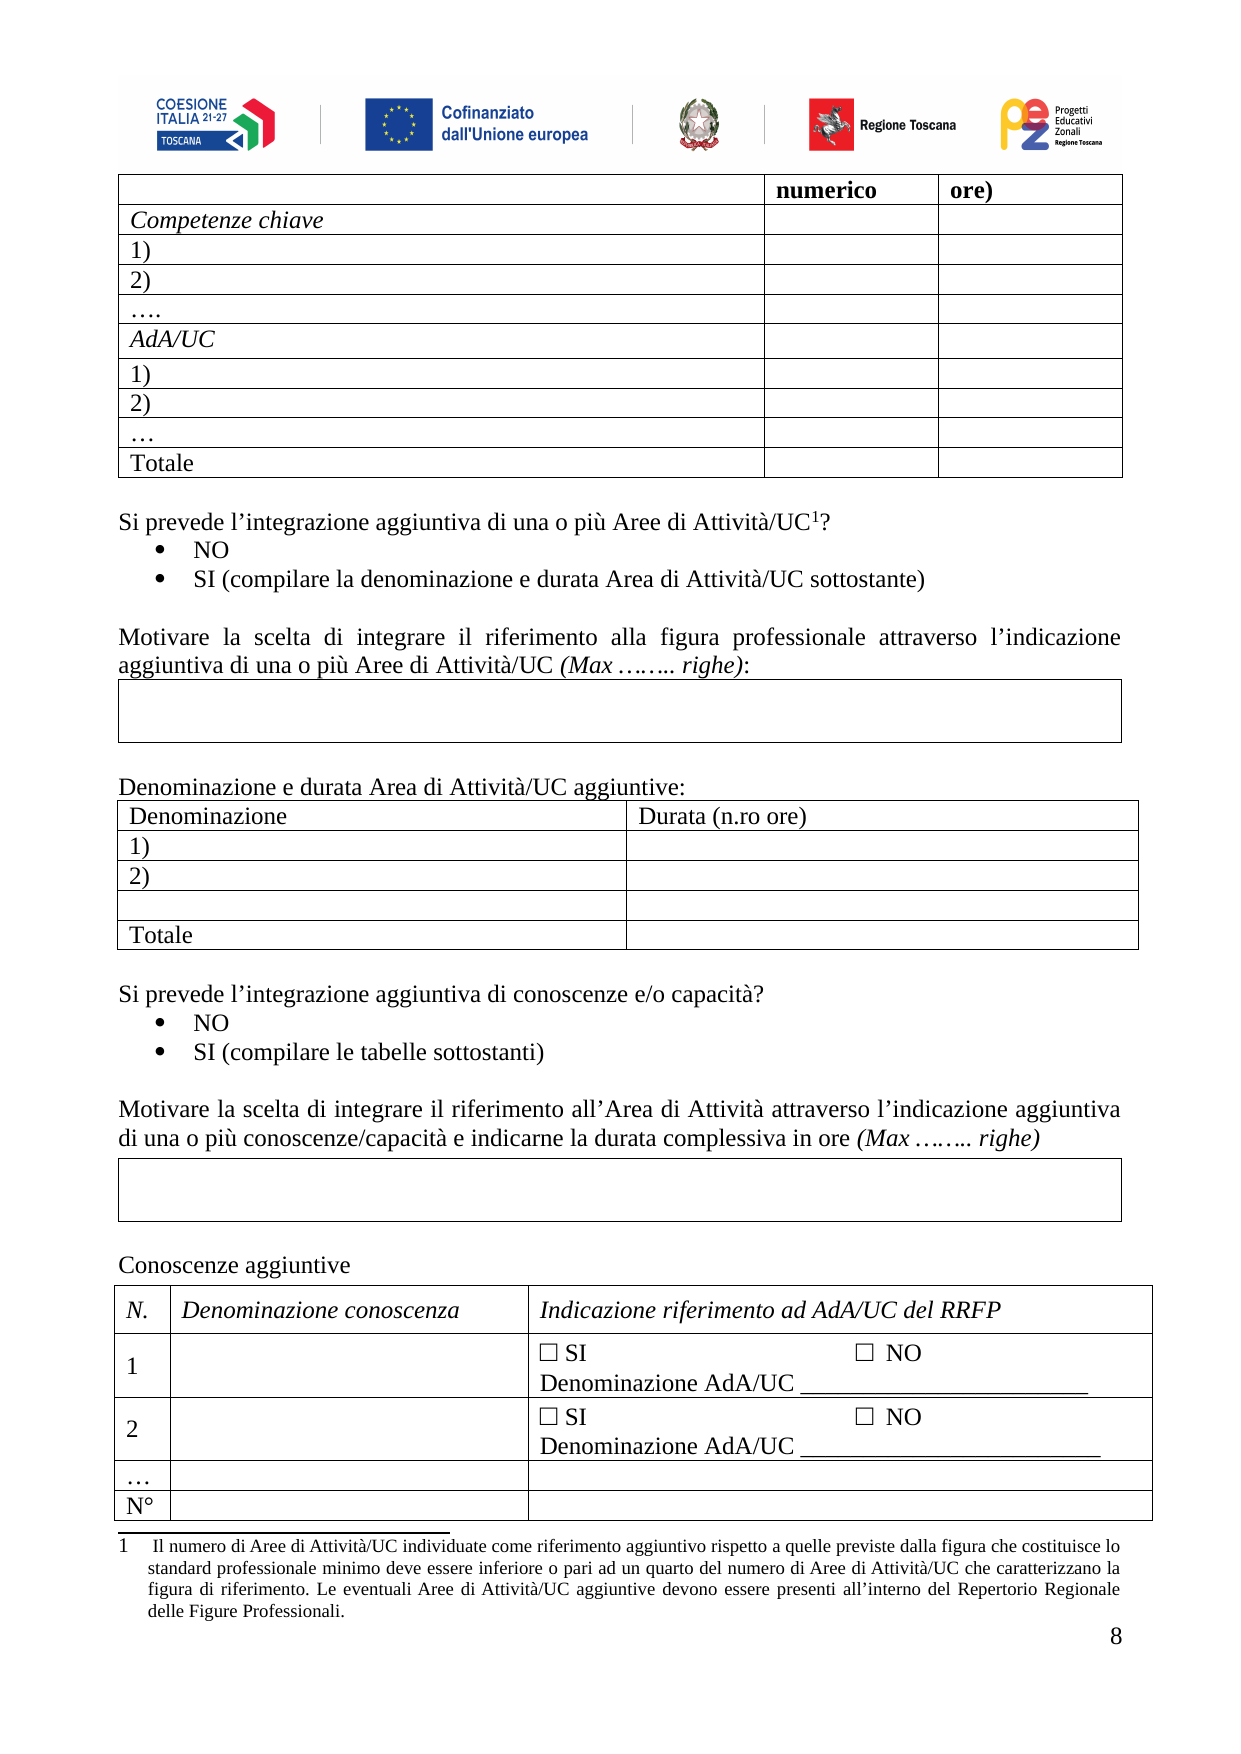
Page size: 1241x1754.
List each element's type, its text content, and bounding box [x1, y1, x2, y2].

table_cell □ SI □ NO Denominazione AdA/UC ________________________ [529, 1398, 1152, 1460]
table_header Denominazione conoscenza [171, 1286, 528, 1333]
text Il numero di Aree di Attività/UC individuate come riferimento aggiuntivo rispetto a quelle previste dalla figura che costituisce lo standard professionale minimo deve essere inferiore o pari ad un quarto del numero di Aree di Attività/UC che caratterizzano la figura di riferimento. Le eventuali Aree di Attività/UC aggiuntive devono essere presenti all’interno del Repertorio Regionale delle Figure Professionali. [118, 1533, 1122, 1621]
table_cell [939, 324, 1122, 358]
text Conoscenze aggiuntive [118, 1250, 1122, 1279]
table_cell □ SI □ NO Denominazione AdA/UC _______________________ [529, 1334, 1152, 1397]
list SI (compilare le tabelle sottostanti) [156, 1037, 1122, 1065]
table_cell 2 [115, 1398, 170, 1460]
table_cell [627, 891, 1138, 919]
table_cell Totale [118, 921, 626, 949]
table_cell 2) [119, 265, 764, 293]
table_cell 2) [118, 861, 626, 890]
table_cell [529, 1491, 1152, 1519]
table_cell [118, 891, 626, 919]
table_cell N° [115, 1491, 170, 1519]
text Denominazione e durata Area di Attività/UC aggiuntive: [118, 772, 1122, 800]
table_cell [765, 235, 938, 264]
list NO [156, 535, 1122, 564]
table_cell [939, 265, 1122, 293]
table_cell [627, 921, 1138, 949]
table_header ore) [939, 175, 1122, 204]
table_cell [765, 359, 938, 387]
table_header Indicazione riferimento ad AdA/UC del RRFP [529, 1286, 1152, 1333]
table_cell 1) [118, 831, 626, 860]
table_cell [765, 295, 938, 323]
list SI (compilare la denominazione e durata Area di Attività/UC sottostante) [156, 564, 1122, 593]
table_cell …. [119, 295, 764, 323]
table_header Durata (n.ro ore) [627, 801, 1138, 830]
table_cell [939, 418, 1122, 447]
text Motivare la scelta di integrare il riferimento all’Area di Attività attraverso l’indicazione aggiuntiva di una o più conoscenze/capacità e indicarne la durata complessiva in ore (Max …….. righe) [118, 1094, 1122, 1152]
table_cell 1) [119, 359, 764, 387]
table_header numerico [765, 175, 938, 204]
table_cell [171, 1461, 528, 1490]
table_cell [939, 295, 1122, 323]
table_cell [171, 1491, 528, 1519]
table_cell Competenze chiave [119, 205, 764, 234]
table_cell [939, 389, 1122, 417]
table_cell [765, 324, 938, 358]
table_cell Totale [119, 448, 764, 477]
table_cell [939, 448, 1122, 477]
text Si prevede l’integrazione aggiuntiva di una o più Aree di Attività/UC? [118, 507, 1122, 535]
table_cell [939, 359, 1122, 387]
table_cell AdA/UC [119, 324, 764, 358]
text Si prevede l’integrazione aggiuntiva di conoscenze e/o capacità? [118, 979, 1122, 1008]
table_cell [627, 831, 1138, 860]
table_cell [939, 235, 1122, 264]
table_cell [171, 1398, 528, 1460]
table_cell [765, 389, 938, 417]
table_cell … [119, 418, 764, 447]
list NO [156, 1008, 1122, 1037]
table_header [119, 175, 764, 204]
table_cell 2) [119, 389, 764, 417]
table_cell [627, 861, 1138, 890]
table_cell [765, 265, 938, 293]
table_cell [939, 205, 1122, 234]
table_cell [171, 1334, 528, 1397]
picture [118, 75, 1123, 174]
table_header Denominazione [118, 801, 626, 830]
table_cell 1) [119, 235, 764, 264]
table_cell [765, 418, 938, 447]
table_cell [765, 448, 938, 477]
text Motivare la scelta di integrare il riferimento alla figura professionale attraverso l’indicazione aggiuntiva di una o più Aree di Attività/UC (Max …….. righe): [118, 622, 1122, 679]
table_cell [765, 205, 938, 234]
table_header N. [115, 1286, 170, 1333]
table_cell [529, 1461, 1152, 1490]
table_cell 1 [115, 1334, 170, 1397]
table_cell … [115, 1461, 170, 1490]
